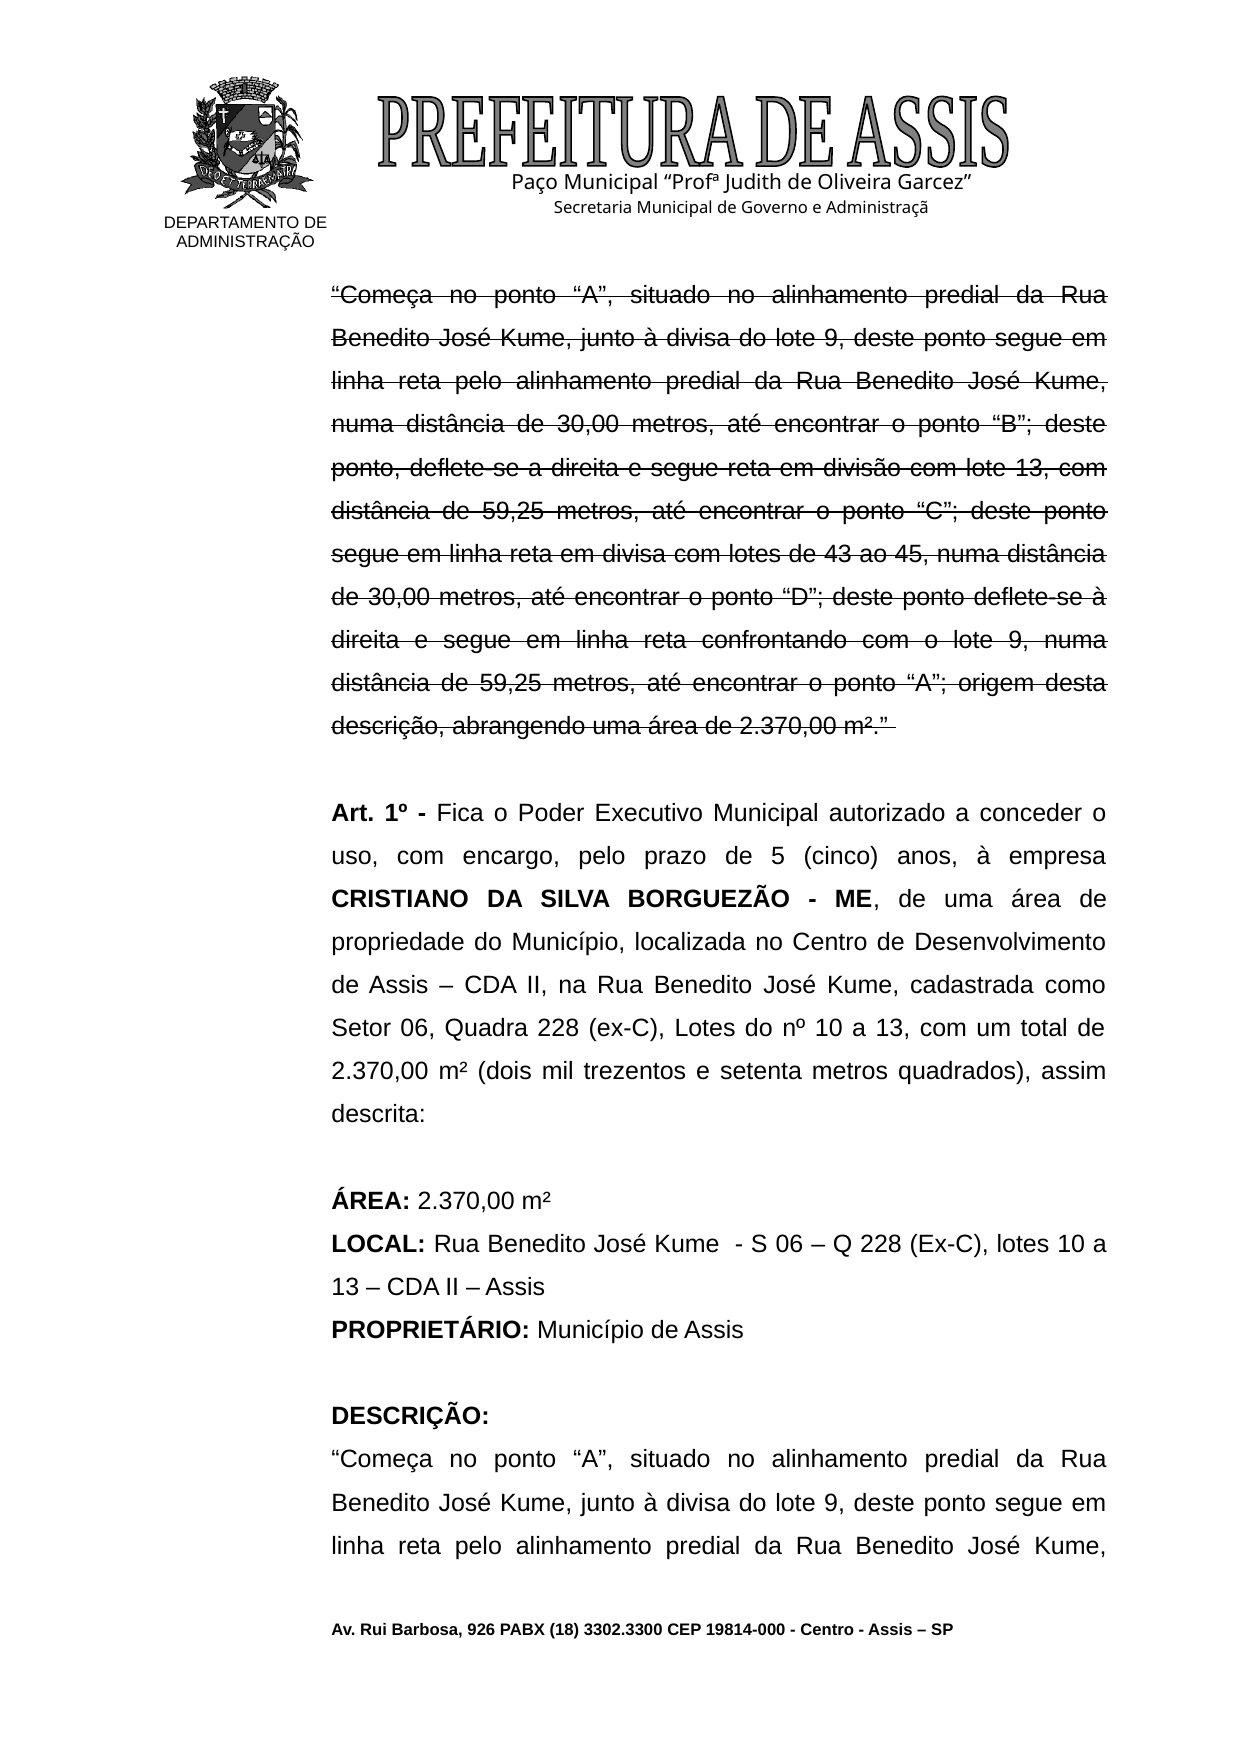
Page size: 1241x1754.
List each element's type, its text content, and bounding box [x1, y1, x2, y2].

text LOCAL: Rua Benedito José Kume - S 06 – Q 228 (Ex-C), lotes 10 a 13 – CDA II – Assis [331, 1229, 1107, 1301]
text “Começa no ponto “A”, situado no alinhamento predial da Rua Benedito José Kume, junto à divisa do lote 9, deste ponto segue em linha reta pelo alinhamento predial da Rua Benedito José Kume, numa distância de 30,00 metros, até encontrar o ponto “B”; deste ponto, deflete-se a direita e segue reta em divisão com lote 13, com distância de 59,25 metros, até encontrar o ponto “C”; deste ponto segue em linha reta em divisa com lotes de 43 ao 45, numa distância de 30,00 metros, até encontrar o ponto “D”; deste ponto deflete-se à direita e segue em linha reta confrontando com o lote 9, numa distância de 59,25 metros, até encontrar o ponto “A”; origem desta descrição, abrangendo uma área de 2.370,00 m².” [331, 470, 1107, 511]
text “Começa no ponto “A”, situado no alinhamento predial da Rua Benedito José Kume, junto à divisa do lote 9, deste ponto segue em linha reta pelo alinhamento predial da Rua Benedito José Kume, numa distância de 30,00 metros, até encontrar o ponto “B”; deste ponto, deflete-se a direita e segue reta em divisão com lote 13, com distância de 59,25 metros, até encontrar o ponto “C”; deste ponto segue em linha reta em divisa com lotes de 43 ao 45, numa distância de 30,00 metros, até encontrar o ponto “D”; deste ponto deflete-se à direita e segue em linha reta confrontando com o lote 9, numa distância de 59,25 metros, até encontrar o ponto “A”; origem desta descrição, abrangendo uma área de 2.370,00 m².” [331, 297, 1107, 339]
text “Começa no ponto “A”, situado no alinhamento predial da Rua Benedito José Kume, junto à divisa do lote 9, deste ponto segue em linha reta pelo alinhamento predial da Rua Benedito José Kume, numa distância de 30,00 metros, até encontrar o ponto “B”; deste ponto, deflete-se a direita e segue reta em divisão com lote 13, com distância de 59,25 metros, até encontrar o ponto “C”; deste ponto segue em linha reta em divisa com lotes de 43 ao 45, numa distância de 30,00 metros, até encontrar o ponto “D”; deste ponto deflete-se à direita e segue em linha reta confrontando com o lote 9, numa distância de 59,25 metros, até encontrar o ponto “A”; origem desta descrição, abrangendo uma área de 2.370,00 m².” [331, 599, 1107, 641]
text “Começa no ponto “A”, situado no alinhamento predial da Rua Benedito José Kume, junto à divisa do lote 9, deste ponto segue em linha reta pelo alinhamento predial da Rua Benedito José Kume, numa distância de 30,00 metros, até encontrar o ponto “B”; deste ponto, deflete-se a direita e segue reta em divisão com lote 13, com distância de 59,25 metros, até encontrar o ponto “C”; deste ponto segue em linha reta em divisa com lotes de 43 ao 45, numa distância de 30,00 metros, até encontrar o ponto “D”; deste ponto deflete-se à direita e segue em linha reta confrontando com o lote 9, numa distância de 59,25 metros, até encontrar o ponto “A”; origem desta descrição, abrangendo uma área de 2.370,00 m².” [331, 426, 1107, 468]
text “Começa no ponto “A”, situado no alinhamento predial da Rua Benedito José Kume, junto à divisa do lote 9, deste ponto segue em linha reta pelo alinhamento predial da Rua Benedito José Kume, numa distância de 30,00 metros, até encontrar o ponto “B”; deste ponto, deflete-se a direita e segue reta em divisão com lote 13, com distância de 59,25 metros, até encontrar o ponto “C”; deste ponto segue em linha reta em divisa com lotes de 43 ao 45, numa distância de 30,00 metros, até encontrar o ponto “D”; deste ponto deflete-se à direita e segue em linha reta confrontando com o lote 9, numa distância de 59,25 metros, até encontrar o ponto “A”; origem desta descrição, abrangendo uma área de 2.370,00 m².” [331, 383, 1107, 425]
text Art. 1º - Fica o Poder Executivo Municipal autorizado a conceder o uso, com encargo, pelo prazo de 5 (cinco) anos, à empresa CRISTIANO DA SILVA BORGUEZÃO - ME, de uma área de propriedade do Município, localizada no Centro de Desenvolvimento de Assis – CDA II, na Rua Benedito José Kume, cadastrada como Setor 06, Quadra 228 (ex-C), Lotes do nº 10 a 13, com um total de 2.370,00 m² (dois mil trezentos e setenta metros quadrados), assim descrita: ÁREA: 2.370,00 m² [331, 797, 1107, 1214]
text “Começa no ponto “A”, situado no alinhamento predial da Rua Benedito José Kume, junto à divisa do lote 9, deste ponto segue em linha reta pelo alinhamento predial da Rua Benedito José Kume, numa distância de 30,00 metros, até encontrar o ponto “B”; deste ponto, deflete-se a direita e segue reta em divisão com lote 13, com distância de 59,25 metros, até encontrar o ponto “C”; deste ponto segue em linha reta em divisa com lotes de 43 ao 45, numa distância de 30,00 metros, até encontrar o ponto “D”; deste ponto deflete-se à direita e segue em linha reta confrontando com o lote 9, numa distância de 59,25 metros, até encontrar o ponto “A”; origem desta descrição, abrangendo uma área de 2.370,00 m².” [331, 556, 1107, 598]
text “Começa no ponto “A”, situado no alinhamento predial da Rua Benedito José Kume, junto à divisa do lote 9, deste ponto segue em linha reta pelo alinhamento predial da Rua Benedito José Kume, numa distância de 30,00 metros, até encontrar o ponto “B”; deste ponto, deflete-se a direita e segue reta em divisão com lote 13, com distância de 59,25 metros, até encontrar o ponto “C”; deste ponto segue em linha reta em divisa com lotes de 43 ao 45, numa distância de 30,00 metros, até encontrar o ponto “D”; deste ponto deflete-se à direita e segue em linha reta confrontando com o lote 9, numa distância de 59,25 metros, até encontrar o ponto “A”; origem desta descrição, abrangendo uma área de 2.370,00 m².” [331, 642, 1107, 684]
text “Começa no ponto “A”, situado no alinhamento predial da Rua Benedito José Kume, junto à divisa do lote 9, deste ponto segue em linha reta pelo alinhamento predial da Rua Benedito José Kume, numa distância de 30,00 metros, até encontrar o ponto “B”; deste ponto, deflete-se a direita e segue reta em divisão com lote 13, com distância de 59,25 metros, até encontrar o ponto “C”; deste ponto segue em linha reta em divisa com lotes de 43 ao 45, numa distância de 30,00 metros, até encontrar o ponto “D”; deste ponto deflete-se à direita e segue em linha reta confrontando com o lote 9, numa distância de 59,25 metros, até encontrar o ponto “A”; origem desta descrição, abrangendo uma área de 2.370,00 m².” [331, 685, 1107, 740]
text “Começa no ponto “A”, situado no alinhamento predial da Rua Benedito José Kume, junto à divisa do lote 9, deste ponto segue em linha reta pelo alinhamento predial da Rua Benedito José Kume, numa distância de 30,00 metros, até encontrar o ponto “B”; deste ponto, deflete-se a direita e segue reta em divisão com lote 13, com distância de 59,25 metros, até encontrar o ponto “C”; deste ponto segue em linha reta em divisa com lotes de 43 ao 45, numa distância de 30,00 metros, até encontrar o ponto “D”; deste ponto deflete-se à direita e segue em linha reta confrontando com o lote 9, numa distância de 59,25 metros, até encontrar o ponto “A”; origem desta descrição, abrangendo uma área de 2.370,00 m².” [331, 513, 1107, 555]
text PROPRIETÁRIO: Município de Assis [331, 1315, 1107, 1344]
text “Começa no ponto “A”, situado no alinhamento predial da Rua Benedito José Kume, junto à divisa do lote 9, deste ponto segue em linha reta pelo alinhamento predial da Rua Benedito José Kume, numa distância de 30,00 metros, até encontrar o ponto “B”; deste ponto, deflete-se a direita e segue reta em divisão com lote 13, com distância de 59,25 metros, até encontrar o ponto “C”; deste ponto segue em linha reta em divisa com lotes de 43 ao 45, numa distância de 30,00 metros, até encontrar o ponto “D”; deste ponto deflete-se à direita e segue em linha reta confrontando com o lote 9, numa distância de 59,25 metros, até encontrar o ponto “A”; origem desta descrição, abrangendo uma área de 2.370,00 m².” [331, 340, 1107, 382]
text DESCRIÇÃO: “Começa no ponto “A”, situado no alinhamento predial da Rua Benedito José Kume, junto à divisa do lote 9, deste ponto segue em linha reta pelo alinhamento predial da Rua Benedito José Kume, [331, 1401, 1107, 1559]
